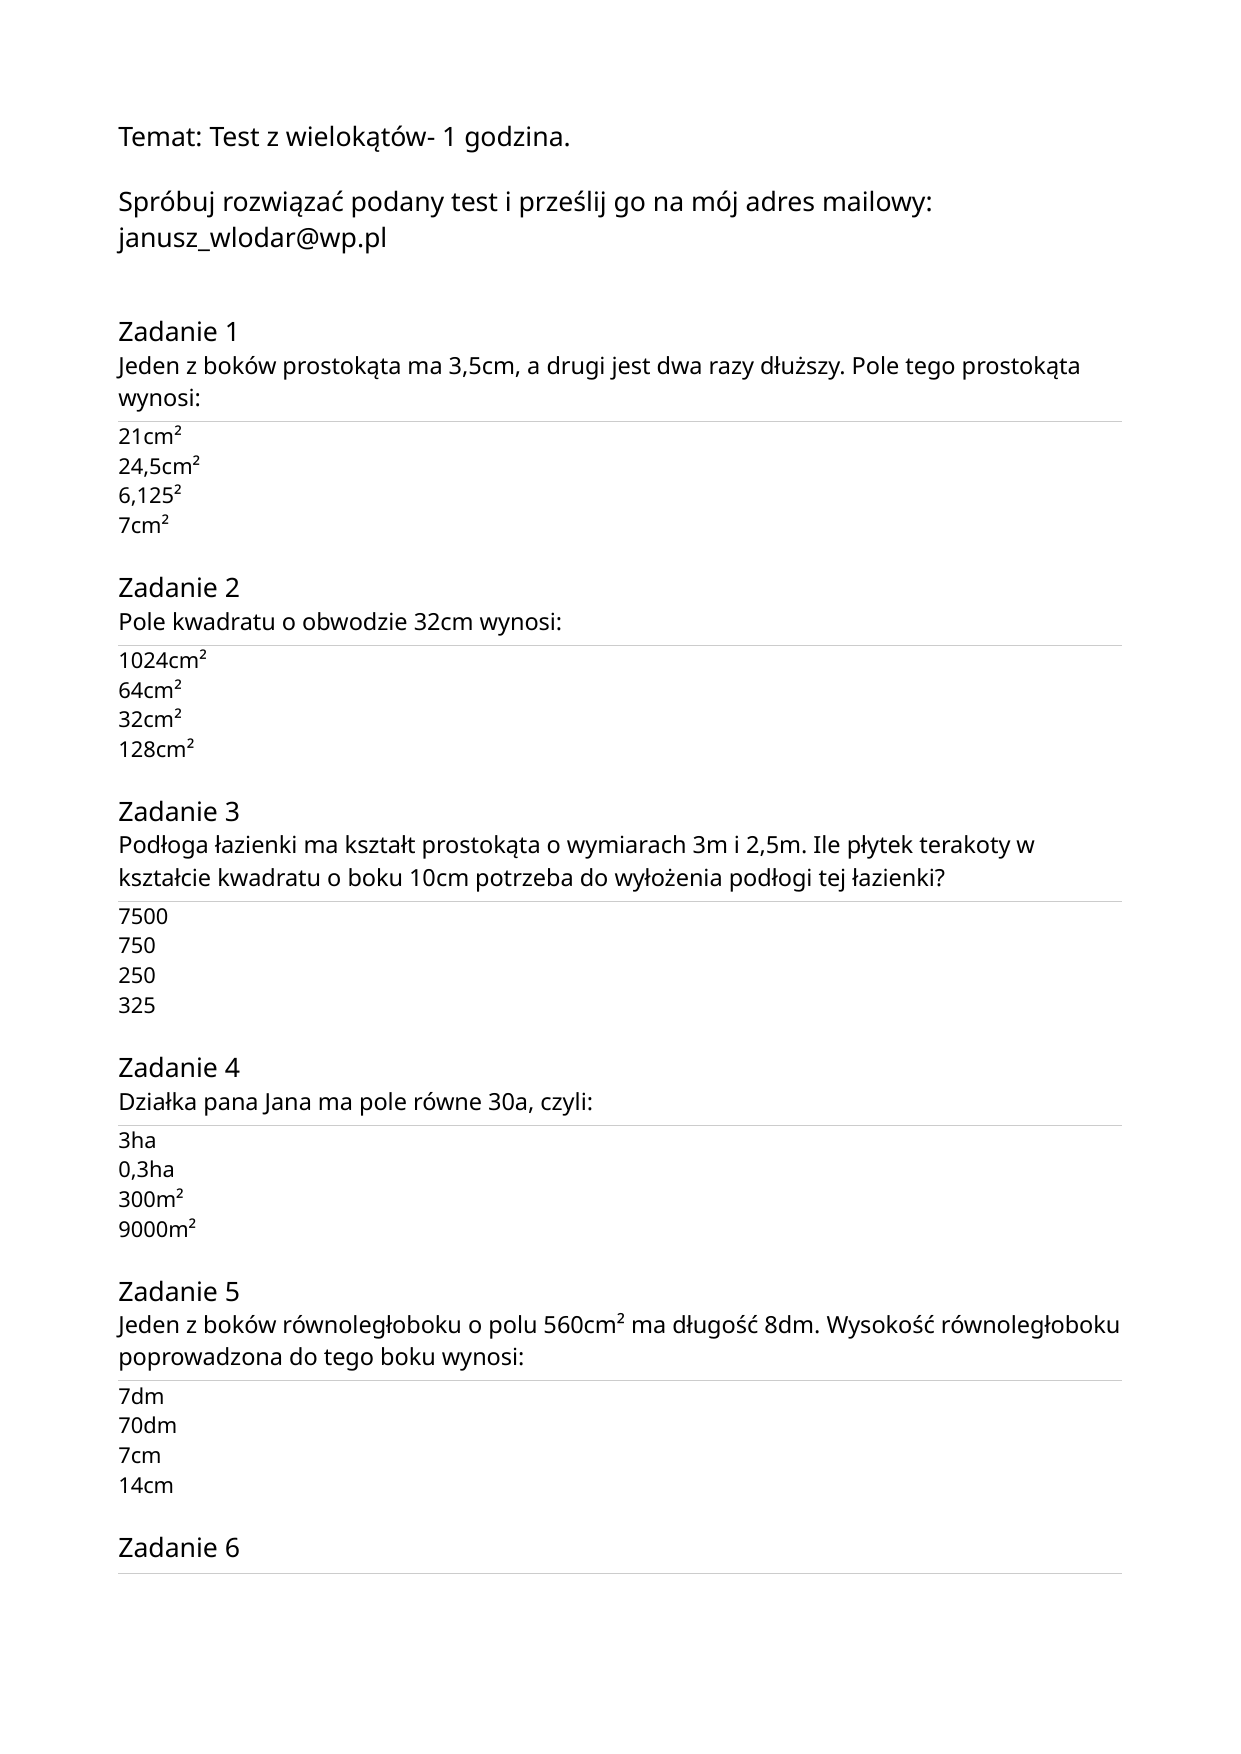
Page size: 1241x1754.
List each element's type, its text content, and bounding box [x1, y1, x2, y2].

text Spróbuj rozwiązać podany test i prześlij go na mój adres mailowy: janusz_wlodar@wp.pl [118, 183, 1122, 255]
text 7500 750 250 325 [118, 902, 1122, 1020]
text Zadanie 5 Jeden z boków równoległoboku o polu 560cm² ma długość 8dm. Wysokość równoległoboku poprowadzona do tego boku wynosi: [118, 1244, 1122, 1380]
text Zadanie 3 Podłoga łazienki ma kształt prostokąta o wymiarach 3m i 2,5m. Ile płytek terakoty w kształcie kwadratu o boku 10cm potrzeba do wyłożenia podłogi tej łazienki? [118, 764, 1122, 901]
text 1024cm² 64cm² 32cm² 128cm² [118, 646, 1122, 764]
text Temat: Test z wielokątów- 1 godzina. [118, 118, 1122, 154]
text Zadanie 2 Pole kwadratu o obwodzie 32cm wynosi: [118, 540, 1122, 645]
text Zadanie 6 [118, 1500, 1122, 1573]
text Zadanie 4 Działka pana Jana ma pole równe 30a, czyli: [118, 1020, 1122, 1125]
text 21cm² 24,5cm² 6,125² 7cm² [118, 422, 1122, 540]
text 7dm 70dm 7cm 14cm [118, 1381, 1122, 1500]
text Zadanie 1 Jeden z boków prostokąta ma 3,5cm, a drugi jest dwa razy dłuższy. Pole tego prostokąta wynosi: [118, 313, 1122, 421]
text 3ha 0,3ha 300m² 9000m² [118, 1126, 1122, 1244]
